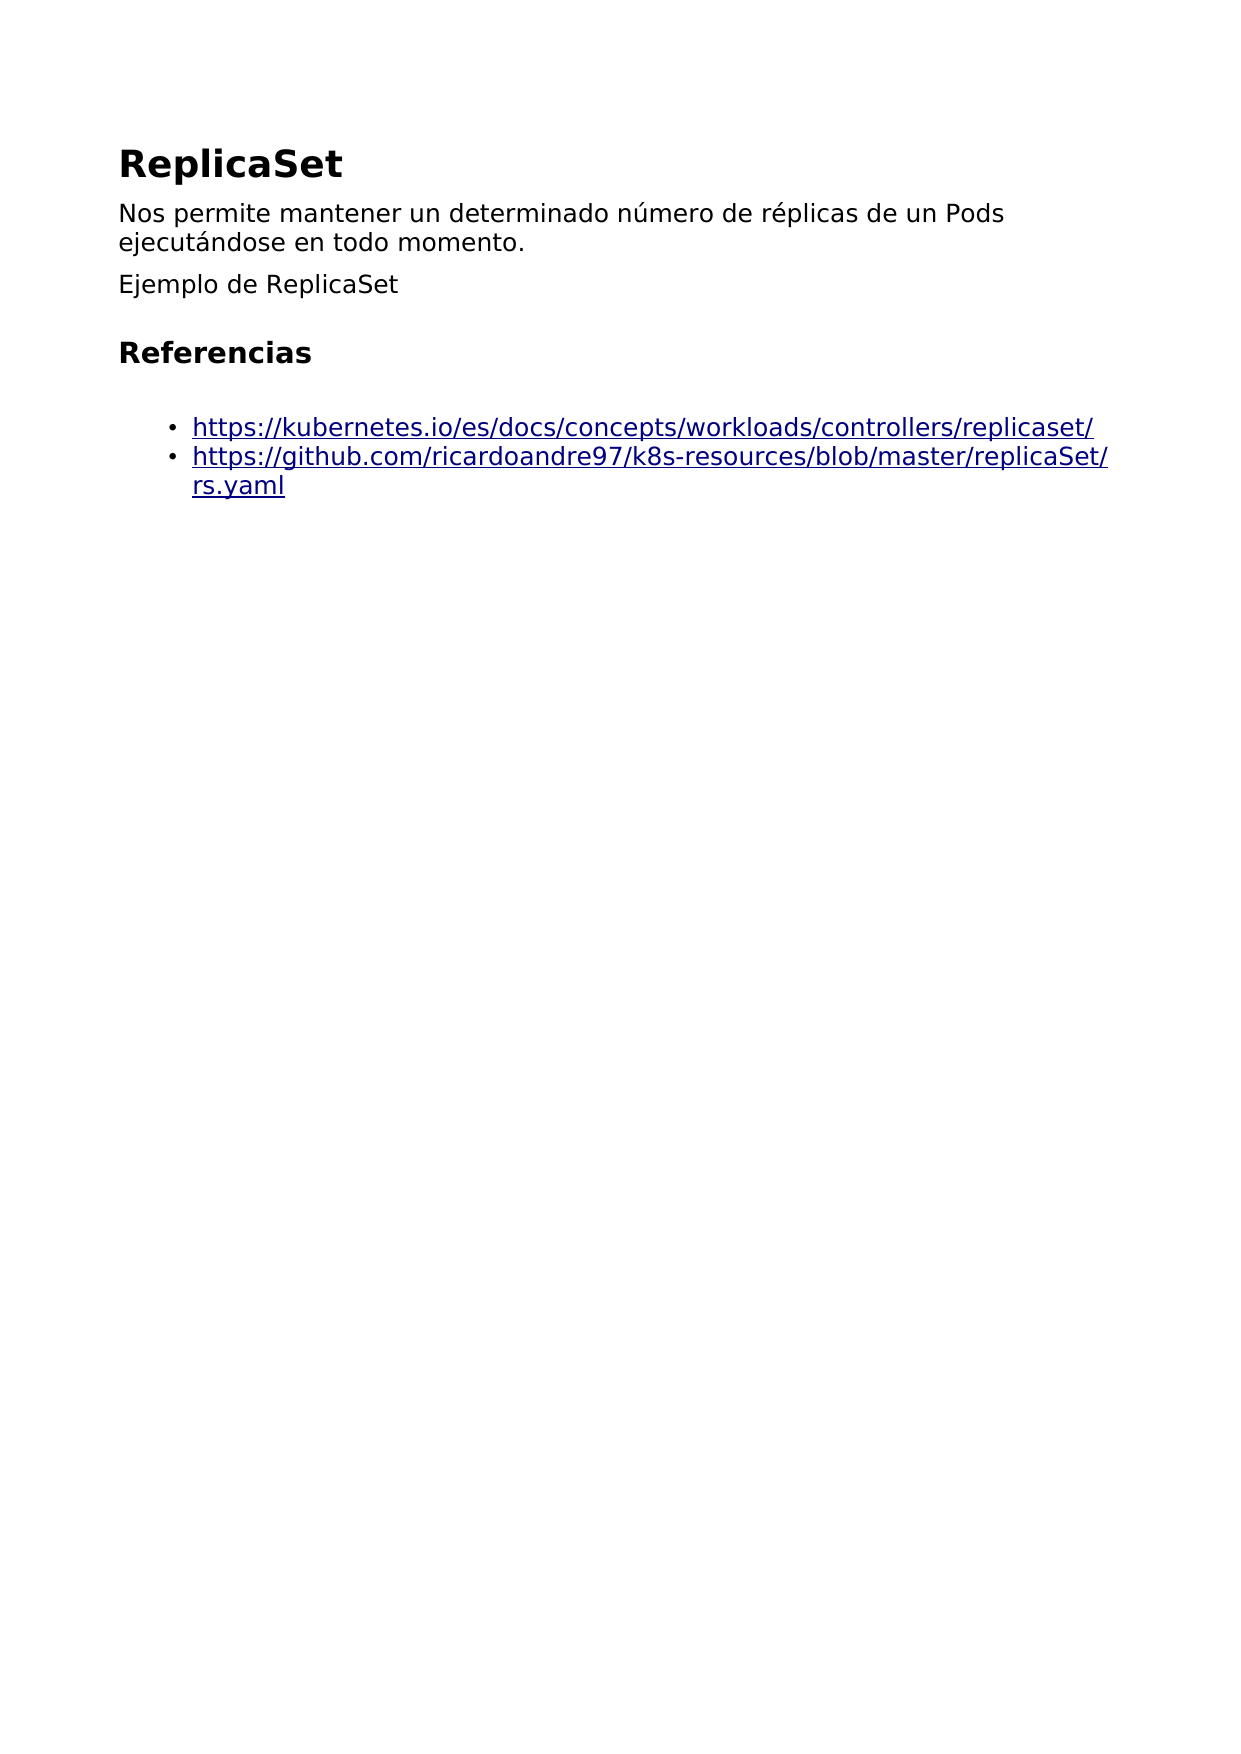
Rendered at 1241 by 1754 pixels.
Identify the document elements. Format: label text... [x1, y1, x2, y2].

text Ejemplo de ReplicaSet [118, 270, 1122, 299]
list https://github.com/ricardoandre97/k8s-resources/blob/master/replicaSet/rs.yaml [177, 442, 1122, 500]
subtitle Referencias [118, 337, 1122, 371]
list https://kubernetes.io/es/docs/concepts/workloads/controllers/replicaset/ [177, 413, 1122, 442]
text Nos permite mantener un determinado número de réplicas de un Pods ejecutándose en todo momento. [118, 199, 1122, 258]
subtitle ReplicaSet [118, 143, 1122, 187]
